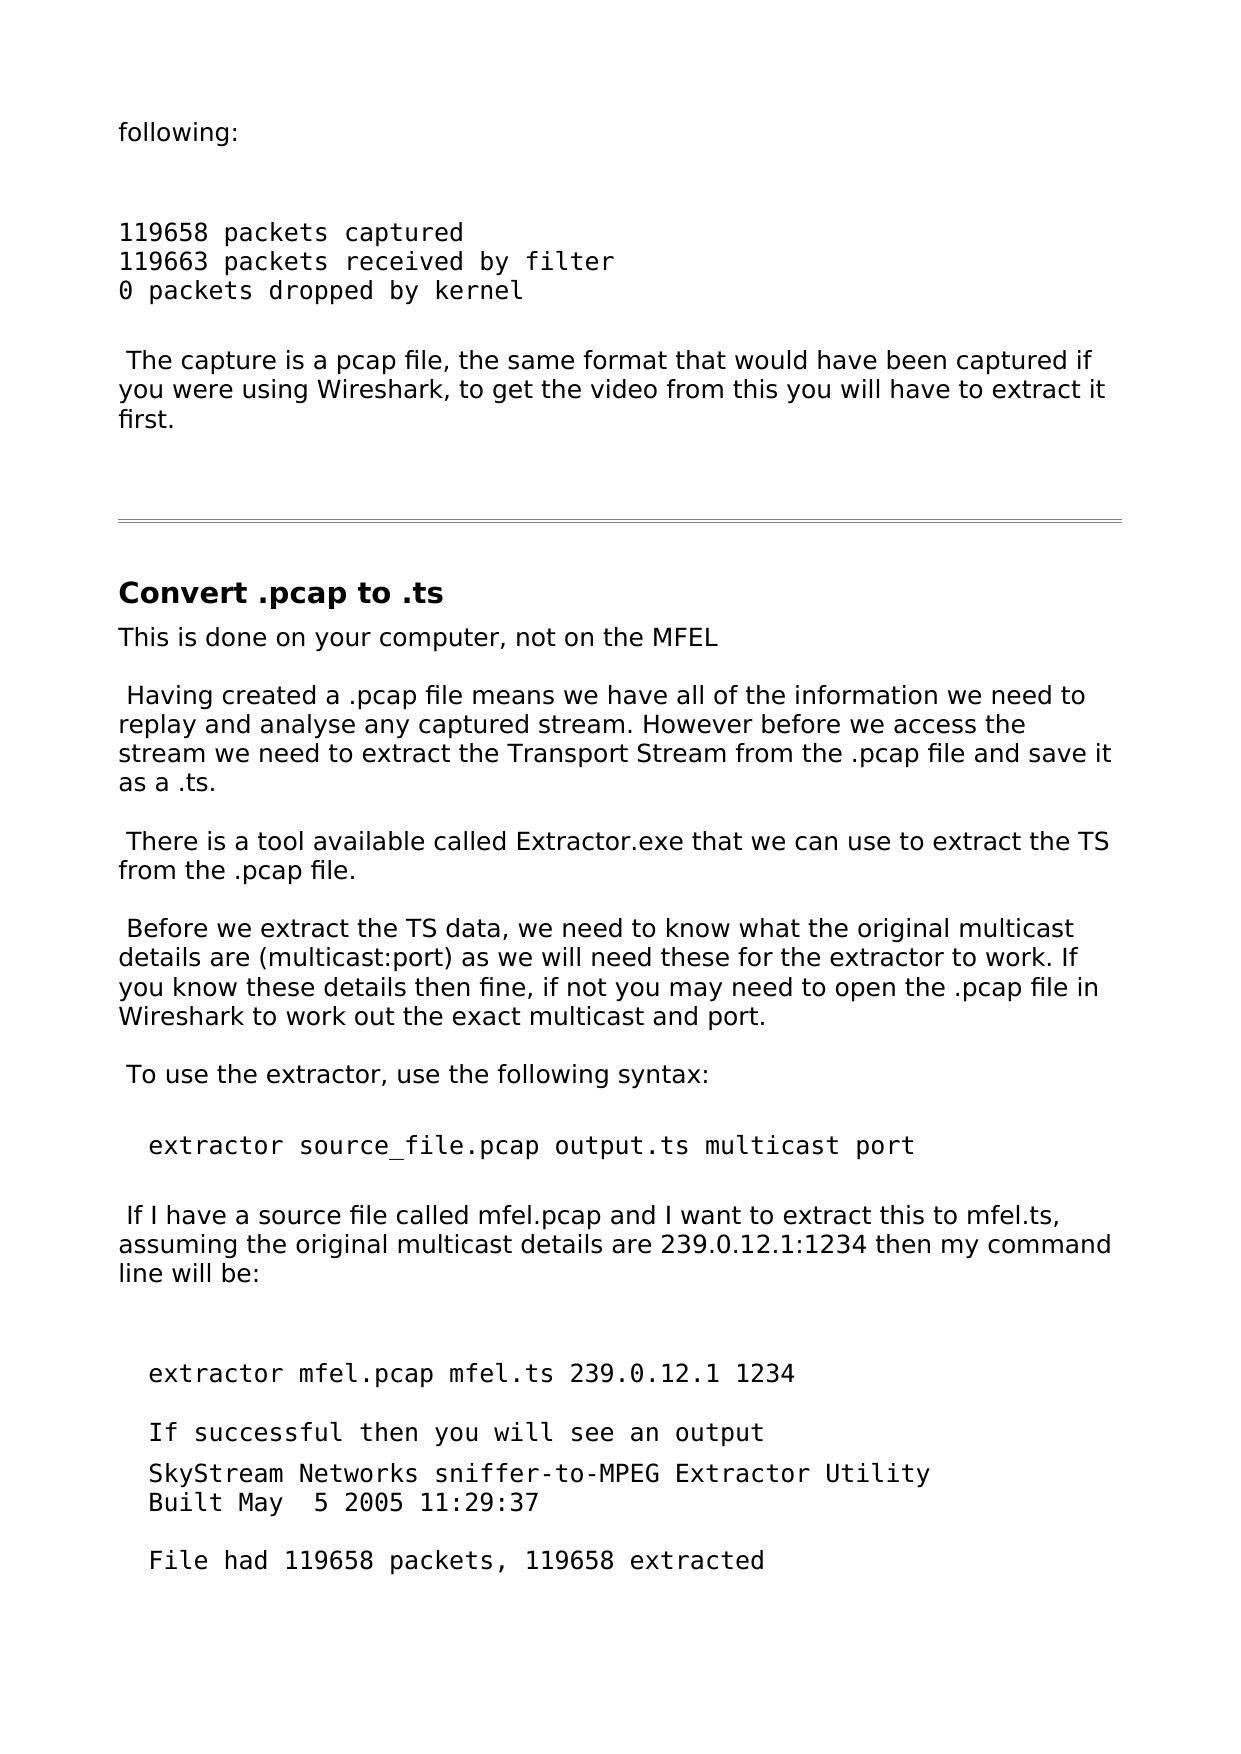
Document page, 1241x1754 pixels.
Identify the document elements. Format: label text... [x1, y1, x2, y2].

text The capture is a pcap file, the same format that would have been captured if you were using Wireshark, to get the video from this you will have to extract it first. [118, 317, 1122, 492]
subtitle Convert .pcap to .ts [118, 576, 1122, 610]
text This is done on your computer, not on the MFEL Having created a .pcap file means we have all of the information we need to replay and analyse any captured stream. However before we access the stream we need to extract the Transport Stream from the .pcap file and save it as a .ts. There is a tool available called Extractor.exe that we can use to extract the TS from the .pcap file. Before we extract the TS data, we need to know what the original multicast details are (multicast:port) as we will need these for the extractor to work. If you know these details then fine, if not you may need to open the .pcap file in Wireshark to work out the exact multicast and port. To use the extractor, use the following syntax: [118, 623, 1122, 1118]
text 119658 packets captured 119663 packets received by filter 0 packets dropped by kernel [118, 218, 1122, 306]
text SkyStream Networks sniffer-to-MPEG Extractor Utility Built May 5 2005 11:29:37 File had 119658 packets, 119658 extracted [118, 1459, 1122, 1575]
text extractor mfel.pcap mfel.ts 239.0.12.1 1234 If successful then you will see an output [118, 1359, 1122, 1447]
text If I have a source file called mfel.pcap and I want to extract this to mfel.ts, assuming the original multicast details are 239.0.12.1:1234 then my command line will be: [118, 1172, 1122, 1347]
text [118, 1587, 1122, 1616]
text extractor source_file.pcap output.ts multicast port [118, 1131, 1122, 1160]
text following: [118, 118, 1122, 206]
